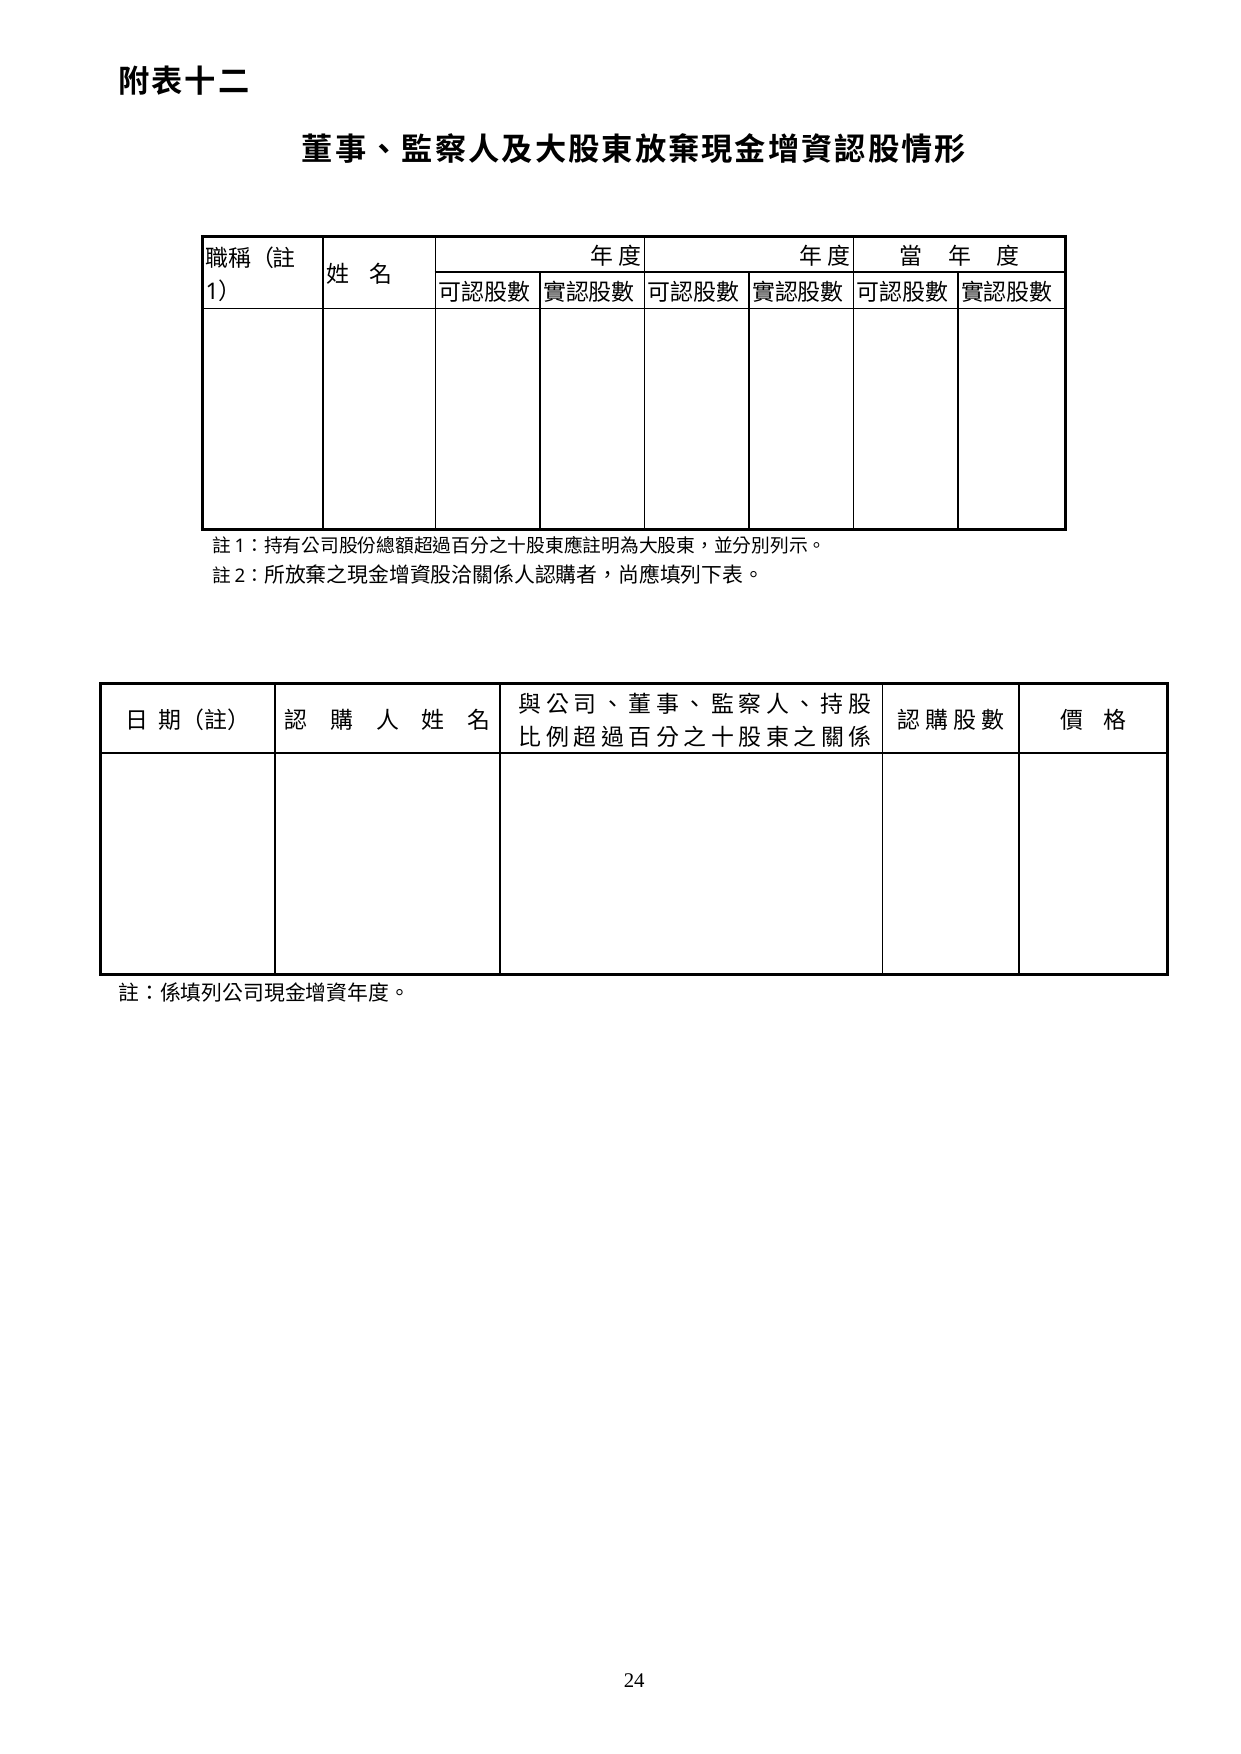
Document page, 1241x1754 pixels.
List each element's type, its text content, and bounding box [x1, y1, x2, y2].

text 附表十二 [118, 57, 1150, 102]
table_cell [324, 309, 435, 528]
table_header 價 格 [1020, 685, 1166, 752]
text 註：係填列公司現金增資年度。 [118, 976, 1150, 1006]
text 註2：所放棄之現金增資股洽關係人認購者，尚應填列下表。 [212, 558, 1150, 588]
table_cell [883, 754, 1018, 973]
table_header 日 期（註） [102, 685, 274, 752]
table_cell [854, 309, 957, 528]
table_header 當 年 度 [854, 238, 1064, 271]
table_cell 實認股數 [959, 273, 1064, 307]
table_cell [501, 754, 882, 973]
table_header 認 購 人 姓 名 [276, 685, 499, 752]
table_cell [750, 309, 853, 528]
table_cell 可認股數 [645, 273, 748, 307]
text 註1：持有公司股份總額超過百分之十股東應註明為大股東，並分別列示。 [212, 531, 1150, 558]
table_cell 實認股數 [541, 273, 644, 307]
table_header 與公司、董事、監察人、持股 比例超過百分之十股東之關係 [501, 685, 882, 752]
table_cell [1020, 754, 1166, 973]
table_header 年度 [436, 238, 644, 271]
table_cell 可認股數 [854, 273, 957, 307]
table_header 姓 名 [324, 238, 435, 307]
table_cell [436, 309, 539, 528]
text 董事、監察人及大股東放棄現金增資認股情形 [118, 124, 1150, 169]
table_cell [204, 309, 322, 528]
table_cell [102, 754, 274, 973]
table_cell [541, 309, 644, 528]
table_cell 可認股數 [436, 273, 539, 307]
table_cell [276, 754, 499, 973]
table_header 年度 [645, 238, 853, 271]
table_cell [959, 309, 1064, 528]
table_cell 實認股數 [750, 273, 853, 307]
table_cell [645, 309, 748, 528]
table_header 認 購 股 數 [883, 685, 1018, 752]
table_header 職稱（註1） [204, 238, 322, 307]
